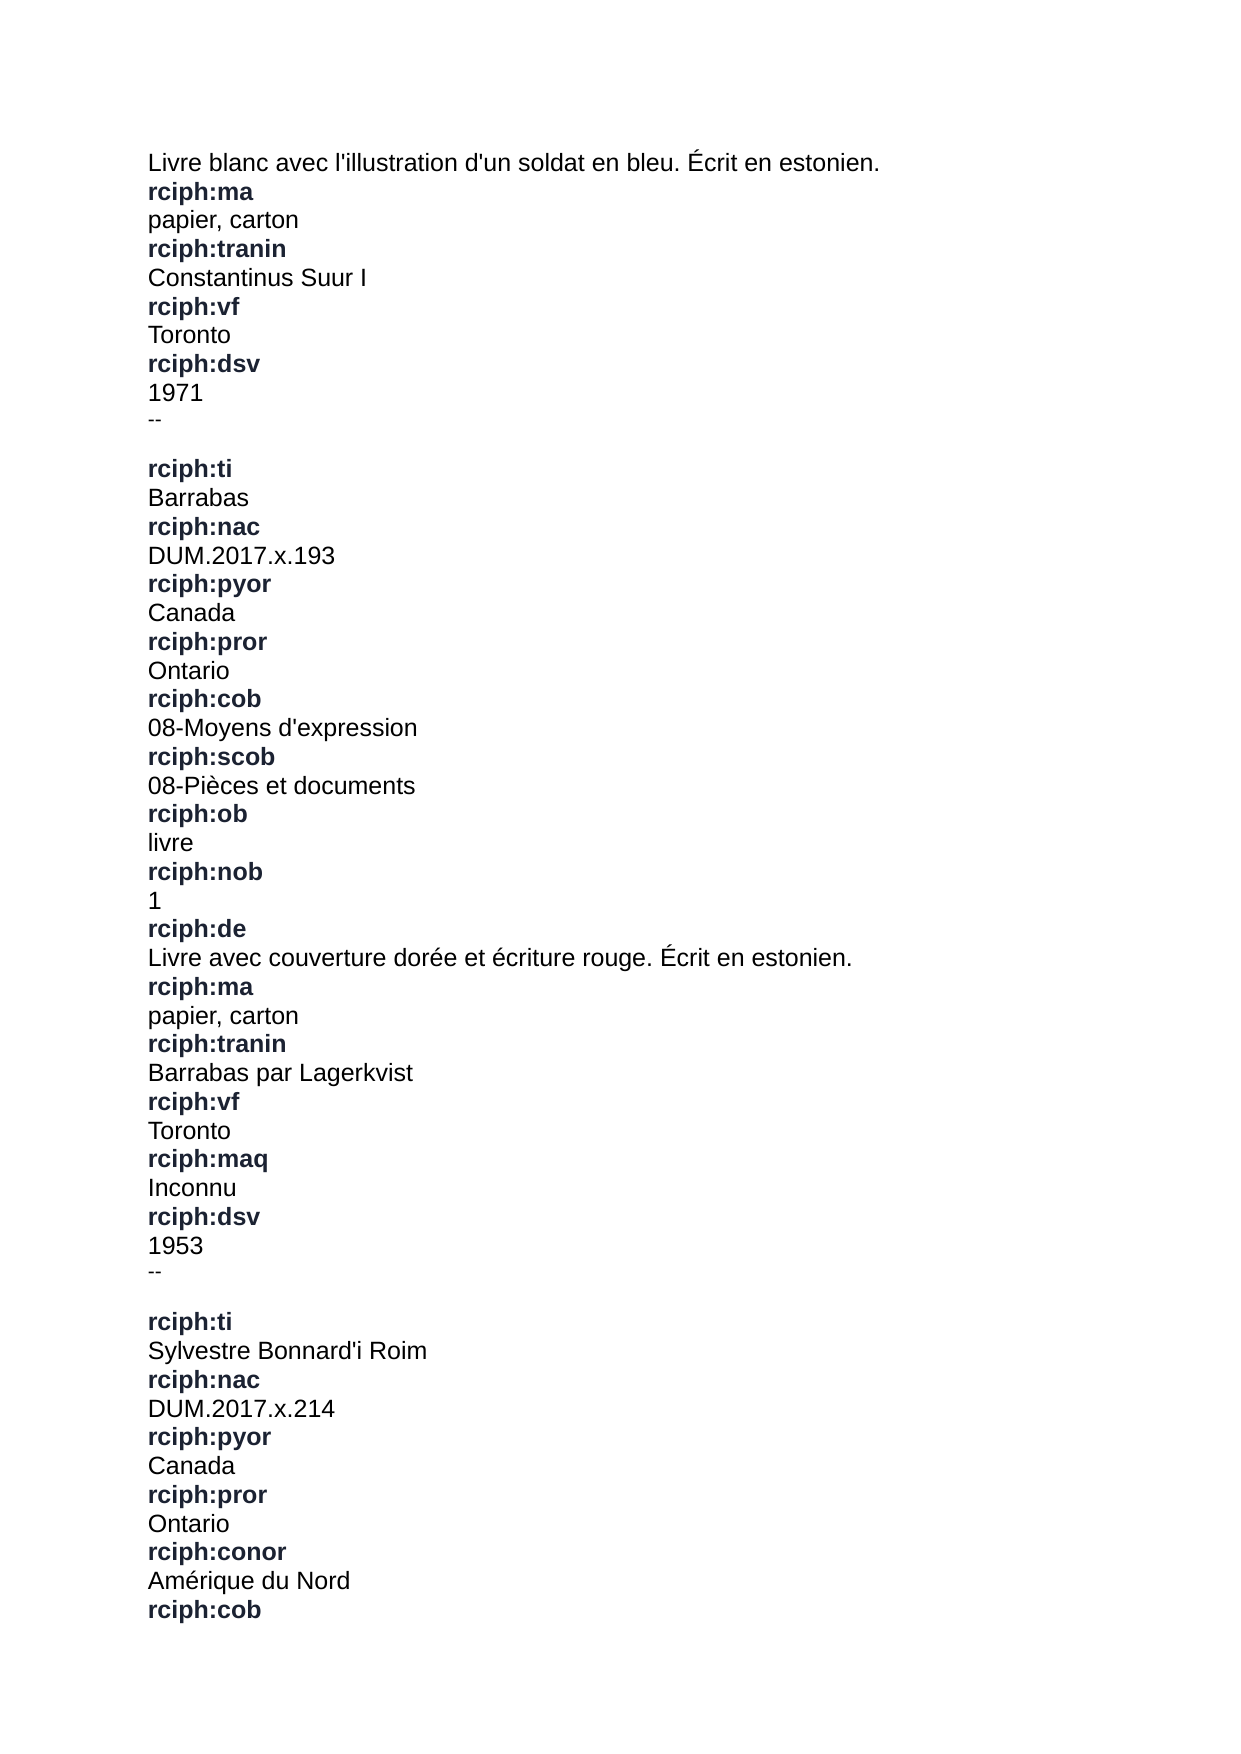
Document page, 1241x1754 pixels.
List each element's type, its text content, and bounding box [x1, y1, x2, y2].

text rciph:vf [148, 1087, 1092, 1116]
text rciph:cob [148, 684, 1092, 713]
text Toronto [148, 320, 1092, 349]
text rciph:ti [148, 454, 1092, 483]
text rciph:cob [148, 1595, 1092, 1623]
text rciph:pror [148, 627, 1092, 656]
text rciph:tranin [148, 234, 1092, 263]
text Toronto [148, 1116, 1092, 1144]
text DUM.2017.x.193 [148, 541, 1092, 569]
text Amérique du Nord [148, 1566, 1092, 1595]
text Ontario [148, 1508, 1092, 1537]
text Barrabas par Lagerkvist [148, 1058, 1092, 1087]
text 1971 [148, 378, 1092, 406]
text -- [148, 406, 1092, 430]
text rciph:pyor [148, 1422, 1092, 1451]
text 08-Pièces et documents [148, 771, 1092, 799]
text rciph:vf [148, 291, 1092, 320]
text rciph:nac [148, 512, 1092, 541]
text Canada [148, 598, 1092, 627]
text Barrabas [148, 483, 1092, 512]
text Constantinus Suur I [148, 263, 1092, 291]
text rciph:nac [148, 1365, 1092, 1393]
text rciph:tranin [148, 1029, 1092, 1058]
text Sylvestre Bonnard'i Roim [148, 1336, 1092, 1365]
text rciph:ob [148, 799, 1092, 828]
text papier, carton [148, 205, 1092, 234]
text livre [148, 828, 1092, 857]
text 1953 [148, 1231, 1092, 1259]
text Ontario [148, 656, 1092, 684]
text -- [148, 1259, 1092, 1283]
text rciph:ma [148, 972, 1092, 1001]
text Canada [148, 1451, 1092, 1480]
text rciph:pyor [148, 569, 1092, 598]
text rciph:nob [148, 857, 1092, 886]
text rciph:conor [148, 1537, 1092, 1566]
text Livre avec couverture dorée et écriture rouge. Écrit en estonien. [148, 943, 1092, 972]
text rciph:de [148, 914, 1092, 943]
text Inconnu [148, 1173, 1092, 1202]
text rciph:dsv [148, 349, 1092, 378]
text rciph:scob [148, 742, 1092, 771]
text rciph:ma [148, 176, 1092, 205]
text rciph:ti [148, 1307, 1092, 1336]
text DUM.2017.x.214 [148, 1393, 1092, 1422]
text rciph:maq [148, 1144, 1092, 1173]
text rciph:pror [148, 1480, 1092, 1508]
text 1 [148, 886, 1092, 914]
text papier, carton [148, 1001, 1092, 1029]
text Livre blanc avec l'illustration d'un soldat en bleu. Écrit en estonien. [148, 148, 1092, 176]
text rciph:dsv [148, 1202, 1092, 1231]
text 08-Moyens d'expression [148, 713, 1092, 742]
